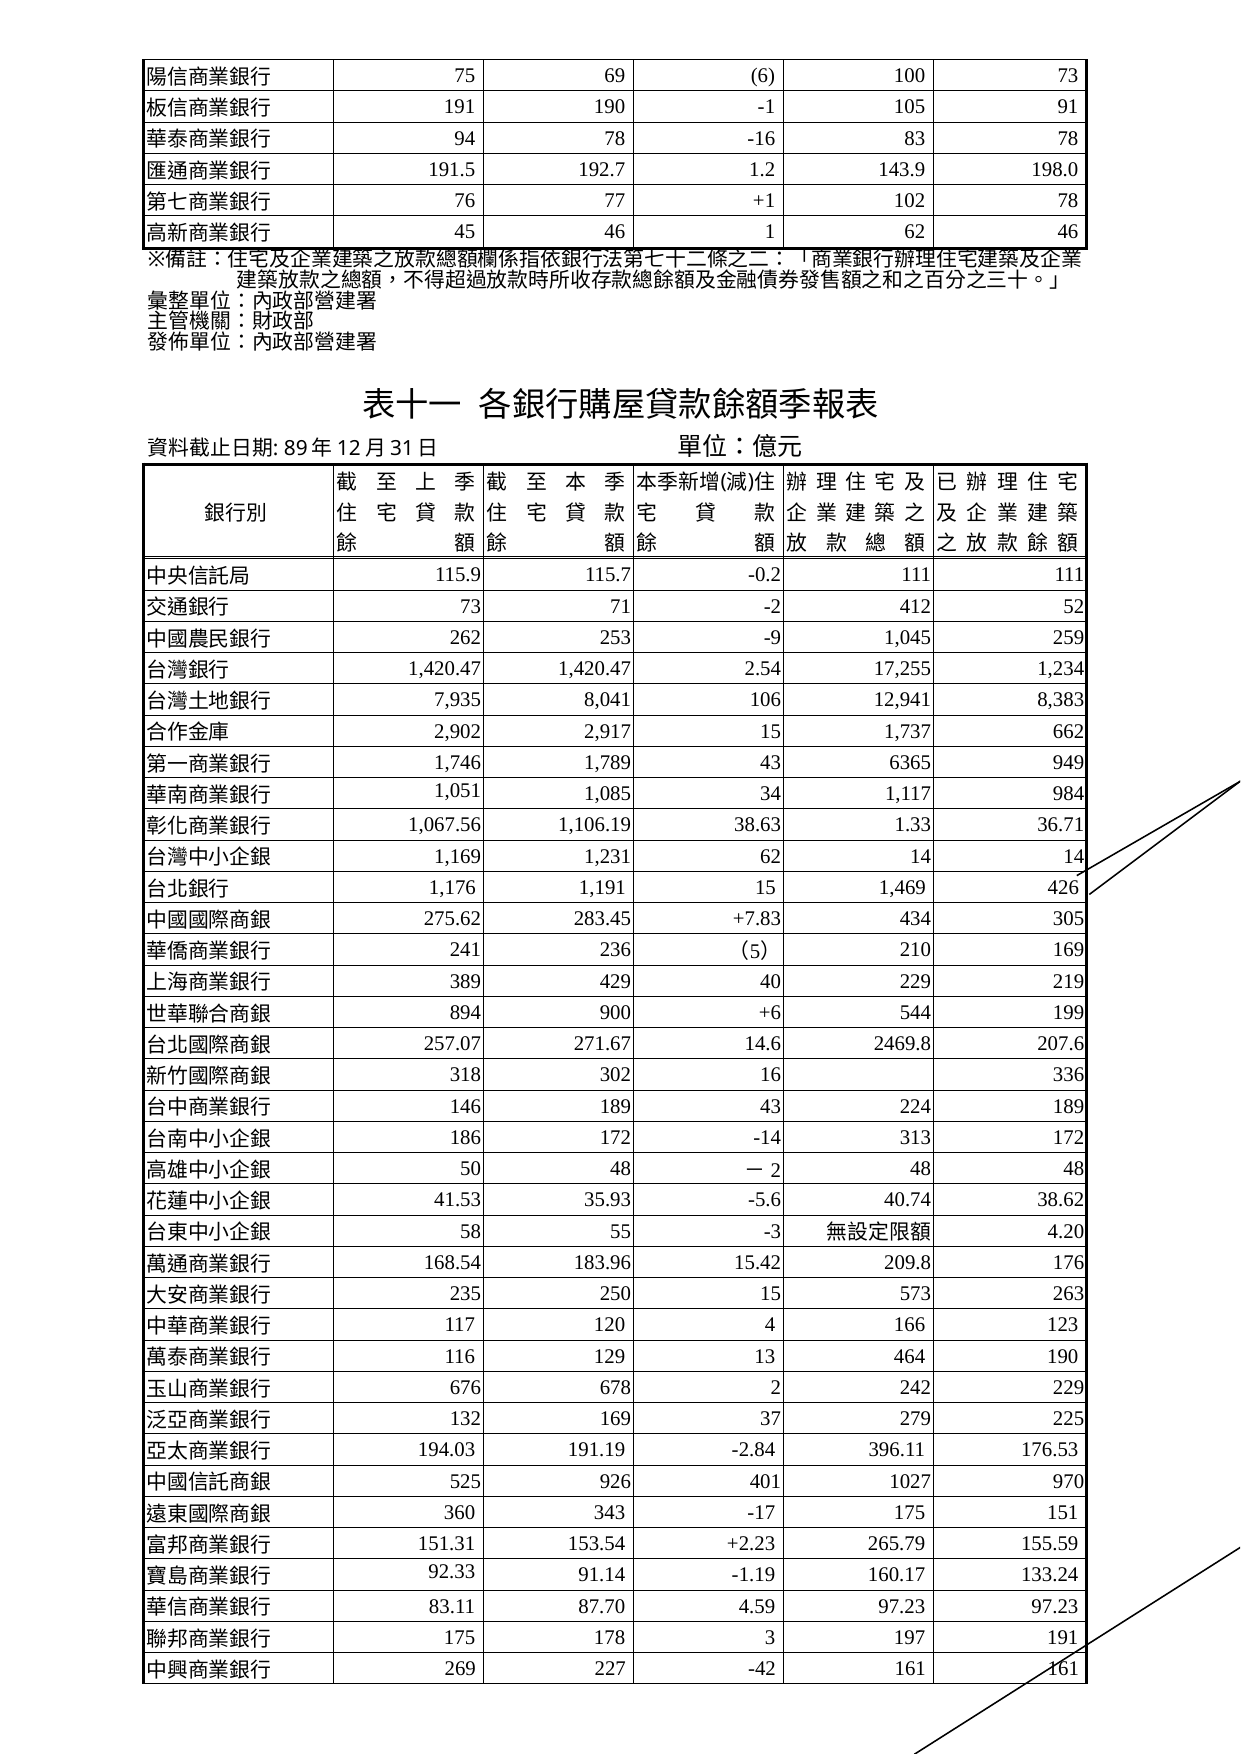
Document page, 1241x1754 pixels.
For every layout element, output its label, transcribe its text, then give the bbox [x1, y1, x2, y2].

table_cell 中國國際商銀 [145, 903, 333, 933]
table_cell -2 [634, 591, 783, 621]
table_cell 336 [934, 1059, 1085, 1089]
table_cell 302 [484, 1059, 633, 1089]
table_cell 160.17 [784, 1559, 933, 1589]
table_cell 143.9 [784, 154, 933, 184]
table_cell 2,917 [484, 716, 633, 746]
table_cell 14 [934, 841, 1085, 871]
table_cell 6365 [784, 747, 933, 777]
table_cell 48 [484, 1153, 633, 1183]
table_cell 191 [934, 1622, 1085, 1652]
table_cell 169 [484, 1403, 633, 1433]
table_cell 225 [934, 1403, 1085, 1433]
table_cell 105 [784, 91, 933, 122]
table_cell 玉山商業銀行 [145, 1372, 333, 1402]
table_cell 中國農民銀行 [145, 622, 333, 652]
table_cell 48 [784, 1153, 933, 1183]
table_header 截至上季 住宅貸款 餘額 [334, 466, 483, 556]
table_cell 235 [334, 1278, 483, 1308]
table_cell 166 [784, 1309, 933, 1339]
table_cell 1,191 [484, 872, 633, 902]
table_cell -16 [634, 123, 783, 153]
table_cell 194.03 [334, 1434, 483, 1464]
table_cell 176.53 [934, 1434, 1085, 1464]
table_cell 116 [334, 1341, 483, 1371]
table_cell 175 [784, 1497, 933, 1527]
table_cell 172 [484, 1122, 633, 1152]
table_cell 102 [784, 185, 933, 215]
table_cell -1.19 [634, 1559, 783, 1589]
text 彙整單位：內政部營建署 [148, 291, 1092, 312]
table_cell 台灣土地銀行 [145, 684, 333, 714]
table_cell 1027 [784, 1466, 933, 1496]
table_cell － 2 [634, 1153, 783, 1183]
table_cell 15.42 [634, 1247, 783, 1277]
table_cell 台中商業銀行 [145, 1091, 333, 1121]
table_cell 花蓮中小企銀 [145, 1184, 333, 1214]
table_cell 1,234 [934, 653, 1085, 683]
table_cell 台北銀行 [145, 872, 333, 902]
table_cell 萬泰商業銀行 [145, 1341, 333, 1371]
table_cell -14 [634, 1122, 783, 1152]
table_cell 197 [784, 1622, 933, 1652]
table_cell 1,746 [334, 747, 483, 777]
table_cell 189 [484, 1091, 633, 1121]
table_cell 17,255 [784, 653, 933, 683]
table_cell 16 [634, 1059, 783, 1089]
text 資料截止日期: 89年12月31日 單位：億元 [148, 426, 1092, 462]
table_cell 412 [784, 591, 933, 621]
table_cell 224 [784, 1091, 933, 1121]
table_cell 662 [934, 716, 1085, 746]
table_cell 259 [934, 622, 1085, 652]
table_cell 151 [934, 1497, 1085, 1527]
table_cell +2.23 [634, 1528, 783, 1558]
table_cell 8,041 [484, 684, 633, 714]
table_cell 台灣銀行 [145, 653, 333, 683]
table_cell 中華商業銀行 [145, 1309, 333, 1339]
table_cell 萬通商業銀行 [145, 1247, 333, 1277]
table_cell 無設定限額 [784, 1216, 933, 1246]
table_cell 242 [784, 1372, 933, 1402]
table_cell 高新商業銀行 [145, 216, 333, 247]
table_cell 40 [634, 966, 783, 996]
table_cell 120 [484, 1309, 633, 1339]
table_cell 43 [634, 747, 783, 777]
table_cell 8,383 [934, 684, 1085, 714]
table_cell 275.62 [334, 903, 483, 933]
table_cell 富邦商業銀行 [145, 1528, 333, 1558]
table_cell (6) [634, 60, 783, 90]
table_cell 中央信託局 [145, 559, 333, 589]
table_cell 269 [334, 1653, 483, 1683]
table_cell 257.07 [334, 1028, 483, 1058]
text ※備註：住宅及企業建築之放款總額欄係指依銀行法第七十二條之二：「商業銀行辦理住宅建築及企業建築放款之總額，不得超過放款時所收存款總餘額及金融債券發售額之和之百分之三十。」 [148, 250, 1092, 291]
table_cell -5.6 [634, 1184, 783, 1214]
table_cell 544 [784, 997, 933, 1027]
table_cell 38.63 [634, 809, 783, 839]
table_cell 38.62 [934, 1184, 1085, 1214]
table_cell 900 [484, 997, 633, 1027]
table_cell 台北國際商銀 [145, 1028, 333, 1058]
table_cell 151.31 [334, 1528, 483, 1558]
table_cell 106 [634, 684, 783, 714]
table_cell +7.83 [634, 903, 783, 933]
table_cell 183.96 [484, 1247, 633, 1277]
table_cell 241 [334, 934, 483, 964]
table_cell 華泰商業銀行 [145, 123, 333, 153]
table_cell 陽信商業銀行 [145, 60, 333, 90]
table_header 辦理住宅及 企業建築之 放款總額 [784, 466, 933, 556]
table_cell 15 [634, 716, 783, 746]
table_cell 1,106.19 [484, 809, 633, 839]
table_cell -0.2 [634, 559, 783, 589]
table_cell 146 [334, 1091, 483, 1121]
table_cell 73 [934, 60, 1085, 90]
table_cell 189 [934, 1091, 1085, 1121]
table_cell 1,051 [334, 778, 483, 808]
table_cell 97.23 [784, 1591, 933, 1621]
table_cell 678 [484, 1372, 633, 1402]
table_cell 229 [934, 1372, 1085, 1402]
table_cell 178 [484, 1622, 633, 1652]
table_cell 1,169 [334, 841, 483, 871]
table_cell 279 [784, 1403, 933, 1433]
table_cell 2.54 [634, 653, 783, 683]
table_cell 161 [1030, 1653, 1085, 1683]
table_cell 台灣中小企銀 [145, 841, 333, 871]
table_cell 彰化商業銀行 [145, 809, 333, 839]
table_cell 94 [334, 123, 483, 153]
table_cell 46 [934, 216, 1085, 247]
text 發佈單位：內政部營建署 [148, 333, 1092, 354]
table_cell 161 [934, 1653, 1070, 1683]
table_header 本季新增(減)住宅貸款 餘額 [634, 466, 783, 556]
table_cell 77 [484, 185, 633, 215]
table_cell 984 [934, 778, 1085, 808]
table_cell 283.45 [484, 903, 633, 933]
table_cell 83 [784, 123, 933, 153]
table_cell 1,176 [334, 872, 483, 902]
table_cell 389 [334, 966, 483, 996]
table_cell 262 [334, 622, 483, 652]
table_cell 48 [934, 1153, 1085, 1183]
table_cell 69 [484, 60, 633, 90]
table_cell 1,469 [784, 872, 933, 902]
table_cell 4 [634, 1309, 783, 1339]
table_cell 191 [334, 91, 483, 122]
table_cell （5） [634, 934, 783, 964]
table_cell 464 [784, 1341, 933, 1371]
table_cell 寶島商業銀行 [145, 1559, 333, 1589]
table_cell 926 [484, 1466, 633, 1496]
table_cell 236 [484, 934, 633, 964]
table_cell 板信商業銀行 [145, 91, 333, 122]
table_cell 227 [484, 1653, 633, 1683]
table_cell 153.54 [484, 1528, 633, 1558]
table_cell 2,902 [334, 716, 483, 746]
table_header 已辦理住宅 及企業建築 之放款餘額 [934, 466, 1085, 556]
table_cell 115.7 [484, 559, 633, 589]
table_cell -2.84 [634, 1434, 783, 1464]
table_cell 上海商業銀行 [145, 966, 333, 996]
table_cell 169 [934, 934, 1085, 964]
table_cell 265.79 [784, 1528, 933, 1558]
table_cell 111 [934, 559, 1085, 589]
table_cell 泛亞商業銀行 [145, 1403, 333, 1433]
table_cell 14.6 [634, 1028, 783, 1058]
table_cell 78 [484, 123, 633, 153]
table_cell 交通銀行 [145, 591, 333, 621]
table_cell 中興商業銀行 [145, 1653, 333, 1683]
table_header 銀行別 [145, 466, 333, 556]
table_cell 970 [934, 1466, 1085, 1496]
table_cell 525 [334, 1466, 483, 1496]
table_cell 313 [784, 1122, 933, 1152]
table_cell 117 [334, 1309, 483, 1339]
table_cell 343 [484, 1497, 633, 1527]
table_cell 198.0 [934, 154, 1085, 184]
table_cell 191.19 [484, 1434, 633, 1464]
table_cell 87.70 [484, 1591, 633, 1621]
text 主管機關：財政部 [148, 312, 1092, 333]
table_cell 115.9 [334, 559, 483, 589]
text 表十一 各銀行購屋貸款餘額季報表 [148, 378, 1092, 426]
table_cell 129 [484, 1341, 633, 1371]
table_cell 190 [934, 1341, 1085, 1371]
table_cell 133.24 [934, 1559, 1085, 1589]
table_cell 111 [784, 559, 933, 589]
table_cell 華僑商業銀行 [145, 934, 333, 964]
table_cell 62 [784, 216, 933, 247]
table_cell 1.33 [784, 809, 933, 839]
table_cell 192.7 [484, 154, 633, 184]
table_cell 1,737 [784, 716, 933, 746]
table_cell 第一商業銀行 [145, 747, 333, 777]
table_cell 匯通商業銀行 [145, 154, 333, 184]
table_cell 175 [334, 1622, 483, 1652]
table_cell 123 [934, 1309, 1085, 1339]
table_cell 676 [334, 1372, 483, 1402]
table_cell 1,117 [784, 778, 933, 808]
table_cell 12,941 [784, 684, 933, 714]
table_cell 1,067.56 [334, 809, 483, 839]
table_cell 35.93 [484, 1184, 633, 1214]
table_cell 聯邦商業銀行 [145, 1622, 333, 1652]
table_cell 168.54 [334, 1247, 483, 1277]
table_cell 36.71 [934, 809, 1085, 839]
table_cell -9 [634, 622, 783, 652]
table_cell 219 [934, 966, 1085, 996]
table_cell 台南中小企銀 [145, 1122, 333, 1152]
table_cell 1,045 [784, 622, 933, 652]
table_header 截至本季 住宅貸款 餘額 [484, 466, 633, 556]
table_cell 2469.8 [784, 1028, 933, 1058]
table_cell 318 [334, 1059, 483, 1089]
table_cell 58 [334, 1216, 483, 1246]
table_cell 305 [934, 903, 1085, 933]
table_cell 52 [934, 591, 1085, 621]
table_cell 100 [784, 60, 933, 90]
table_cell 91.14 [484, 1559, 633, 1589]
table_cell 229 [784, 966, 933, 996]
table_cell 176 [934, 1247, 1085, 1277]
table_cell 199 [934, 997, 1085, 1027]
table_cell 78 [934, 185, 1085, 215]
table_cell 1,420.47 [484, 653, 633, 683]
table_cell 中國信託商銀 [145, 1466, 333, 1496]
table_cell 新竹國際商銀 [145, 1059, 333, 1089]
table_cell 161 [784, 1653, 933, 1683]
table_cell 186 [334, 1122, 483, 1152]
table_cell 1 [634, 216, 783, 247]
table_cell 263 [934, 1278, 1085, 1308]
table_cell 1,420.47 [334, 653, 483, 683]
table_cell 155.59 [934, 1528, 1085, 1558]
table_cell +6 [634, 997, 783, 1027]
table_cell 13 [634, 1341, 783, 1371]
table_cell -42 [634, 1653, 783, 1683]
table_cell 190 [484, 91, 633, 122]
table_cell 92.33 [334, 1559, 483, 1589]
table_cell 191.5 [334, 154, 483, 184]
table_cell 高雄中小企銀 [145, 1153, 333, 1183]
table_cell 亞太商業銀行 [145, 1434, 333, 1464]
table_cell 271.67 [484, 1028, 633, 1058]
table_cell 401 [634, 1466, 783, 1496]
table_cell 1,231 [484, 841, 633, 871]
table_cell 43 [634, 1091, 783, 1121]
table_cell 7,935 [334, 684, 483, 714]
table_cell 37 [634, 1403, 783, 1433]
table_cell 434 [784, 903, 933, 933]
table_cell 2 [634, 1372, 783, 1402]
table_cell -1 [634, 91, 783, 122]
table_cell 73 [334, 591, 483, 621]
table_cell 91 [934, 91, 1085, 122]
table_cell 41.53 [334, 1184, 483, 1214]
table_cell 360 [334, 1497, 483, 1527]
table_cell 遠東國際商銀 [145, 1497, 333, 1527]
table_cell 4.59 [634, 1591, 783, 1621]
table_cell 250 [484, 1278, 633, 1308]
table_cell 1,789 [484, 747, 633, 777]
table_cell 4.20 [934, 1216, 1085, 1246]
table_cell 55 [484, 1216, 633, 1246]
table_cell 華信商業銀行 [145, 1591, 333, 1621]
table_cell 15 [634, 1278, 783, 1308]
table_cell 253 [484, 622, 633, 652]
table_cell 71 [484, 591, 633, 621]
table_cell 45 [334, 216, 483, 247]
table_cell 573 [784, 1278, 933, 1308]
table_cell 3 [634, 1622, 783, 1652]
table_cell 62 [634, 841, 783, 871]
table_cell 172 [934, 1122, 1085, 1152]
table_cell 第七商業銀行 [145, 185, 333, 215]
table_cell 396.11 [784, 1434, 933, 1464]
table_cell 209.8 [784, 1247, 933, 1277]
table_cell 1,085 [484, 778, 633, 808]
table_cell 50 [334, 1153, 483, 1183]
table_cell 合作金庫 [145, 716, 333, 746]
table_cell 1.2 [634, 154, 783, 184]
table_cell 894 [334, 997, 483, 1027]
table_cell [784, 1059, 933, 1089]
table_cell 台東中小企銀 [145, 1216, 333, 1246]
table_cell 429 [484, 966, 633, 996]
table_cell 83.11 [334, 1591, 483, 1621]
table_cell 14 [784, 841, 933, 871]
table_cell 華南商業銀行 [145, 778, 333, 808]
table_cell 34 [634, 778, 783, 808]
table_cell 210 [784, 934, 933, 964]
table_cell -3 [634, 1216, 783, 1246]
table_cell 15 [634, 872, 783, 902]
table_cell 97.23 [934, 1591, 1085, 1621]
table_cell 207.6 [934, 1028, 1085, 1058]
table_cell +1 [634, 185, 783, 215]
table_cell 949 [934, 747, 1085, 777]
table_cell 426 [934, 872, 1085, 902]
table_cell 大安商業銀行 [145, 1278, 333, 1308]
table_cell -17 [634, 1497, 783, 1527]
table_cell 132 [334, 1403, 483, 1433]
table_cell 75 [334, 60, 483, 90]
table_cell 46 [484, 216, 633, 247]
table_cell 78 [934, 123, 1085, 153]
table_cell 40.74 [784, 1184, 933, 1214]
table_cell 76 [334, 185, 483, 215]
table_cell 世華聯合商銀 [145, 997, 333, 1027]
